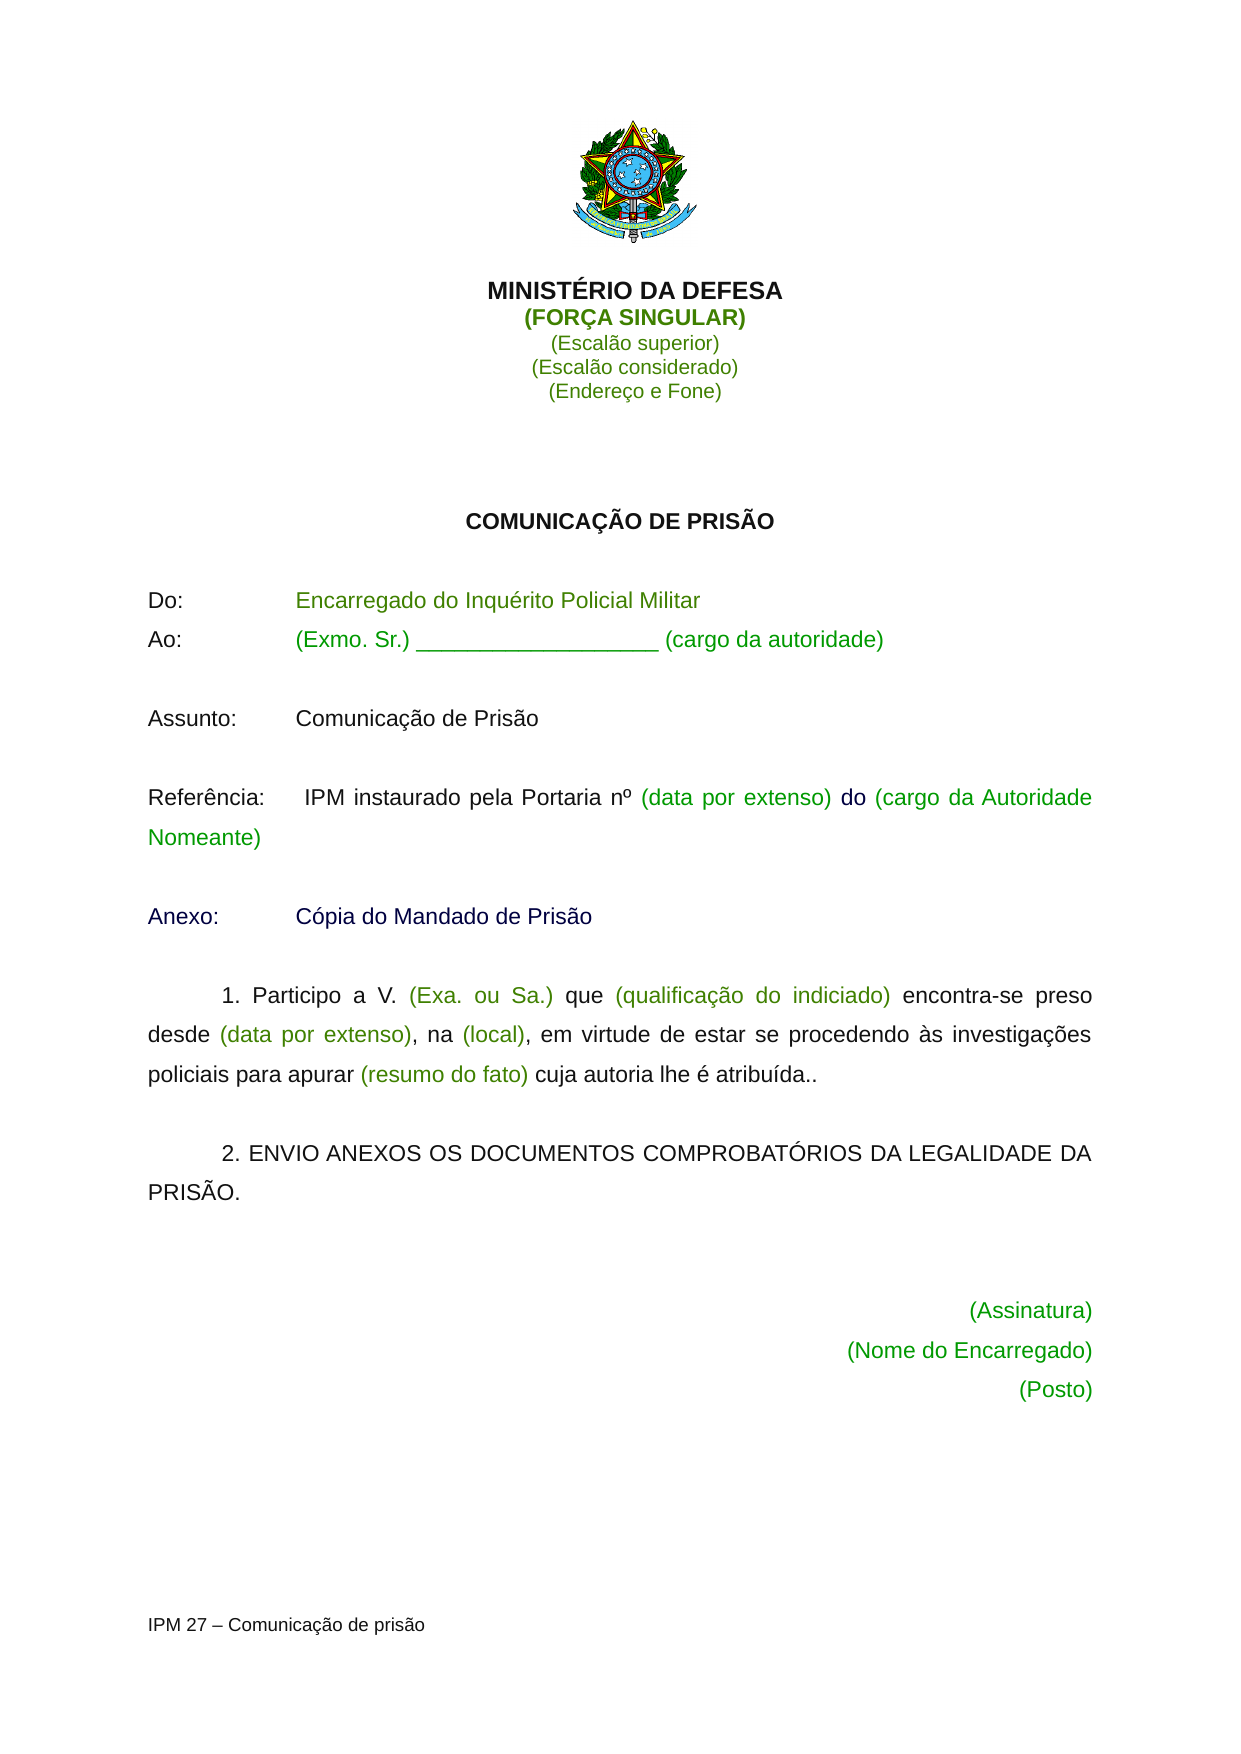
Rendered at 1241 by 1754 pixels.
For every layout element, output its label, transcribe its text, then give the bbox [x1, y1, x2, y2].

text 1. Participo a V. (Exa. ou Sa.) que (qualificação do indiciado) encontra-se preso desde (data por extenso), na (local), em virtude de estar se procedendo às investigações policiais para apurar (resumo do fato) cuja autoria lhe é atribuída.. [148, 982, 1093, 1087]
text 2. ENVIO ANEXOS OS DOCUMENTOS COMPROBATÓRIOS DA LEGALIDADE DA PRISÃO. [148, 1139, 1093, 1205]
text (Nome do Encarregado) [738, 1337, 1093, 1363]
text (Assinatura) [738, 1297, 1093, 1324]
text MINISTÉRIO DA DEFESA [148, 276, 1093, 304]
text (Escalão superior) [148, 331, 1093, 355]
text (Escalão considerado) [148, 355, 1093, 379]
text Ao: (Exmo. Sr.) ___________________ (cargo da autoridade) [148, 626, 1093, 653]
text (Posto) [738, 1376, 1093, 1403]
text (Endereço e Fone) [148, 379, 1093, 403]
text Referência: IPM instaurado pela Portaria nº (data por extenso) do (cargo da Autoridade Nomeante) [148, 784, 1093, 850]
picture [572, 118, 699, 247]
text Do: Encarregado do Inquérito Policial Militar [148, 587, 1093, 613]
text Anexo: Cópia do Mandado de Prisão [148, 903, 1093, 929]
text COMUNICAÇÃO DE PRISÃO [148, 508, 1093, 534]
text Assunto: Comunicação de Prisão [148, 705, 1093, 732]
text (FORÇA SINGULAR) [148, 304, 1093, 331]
